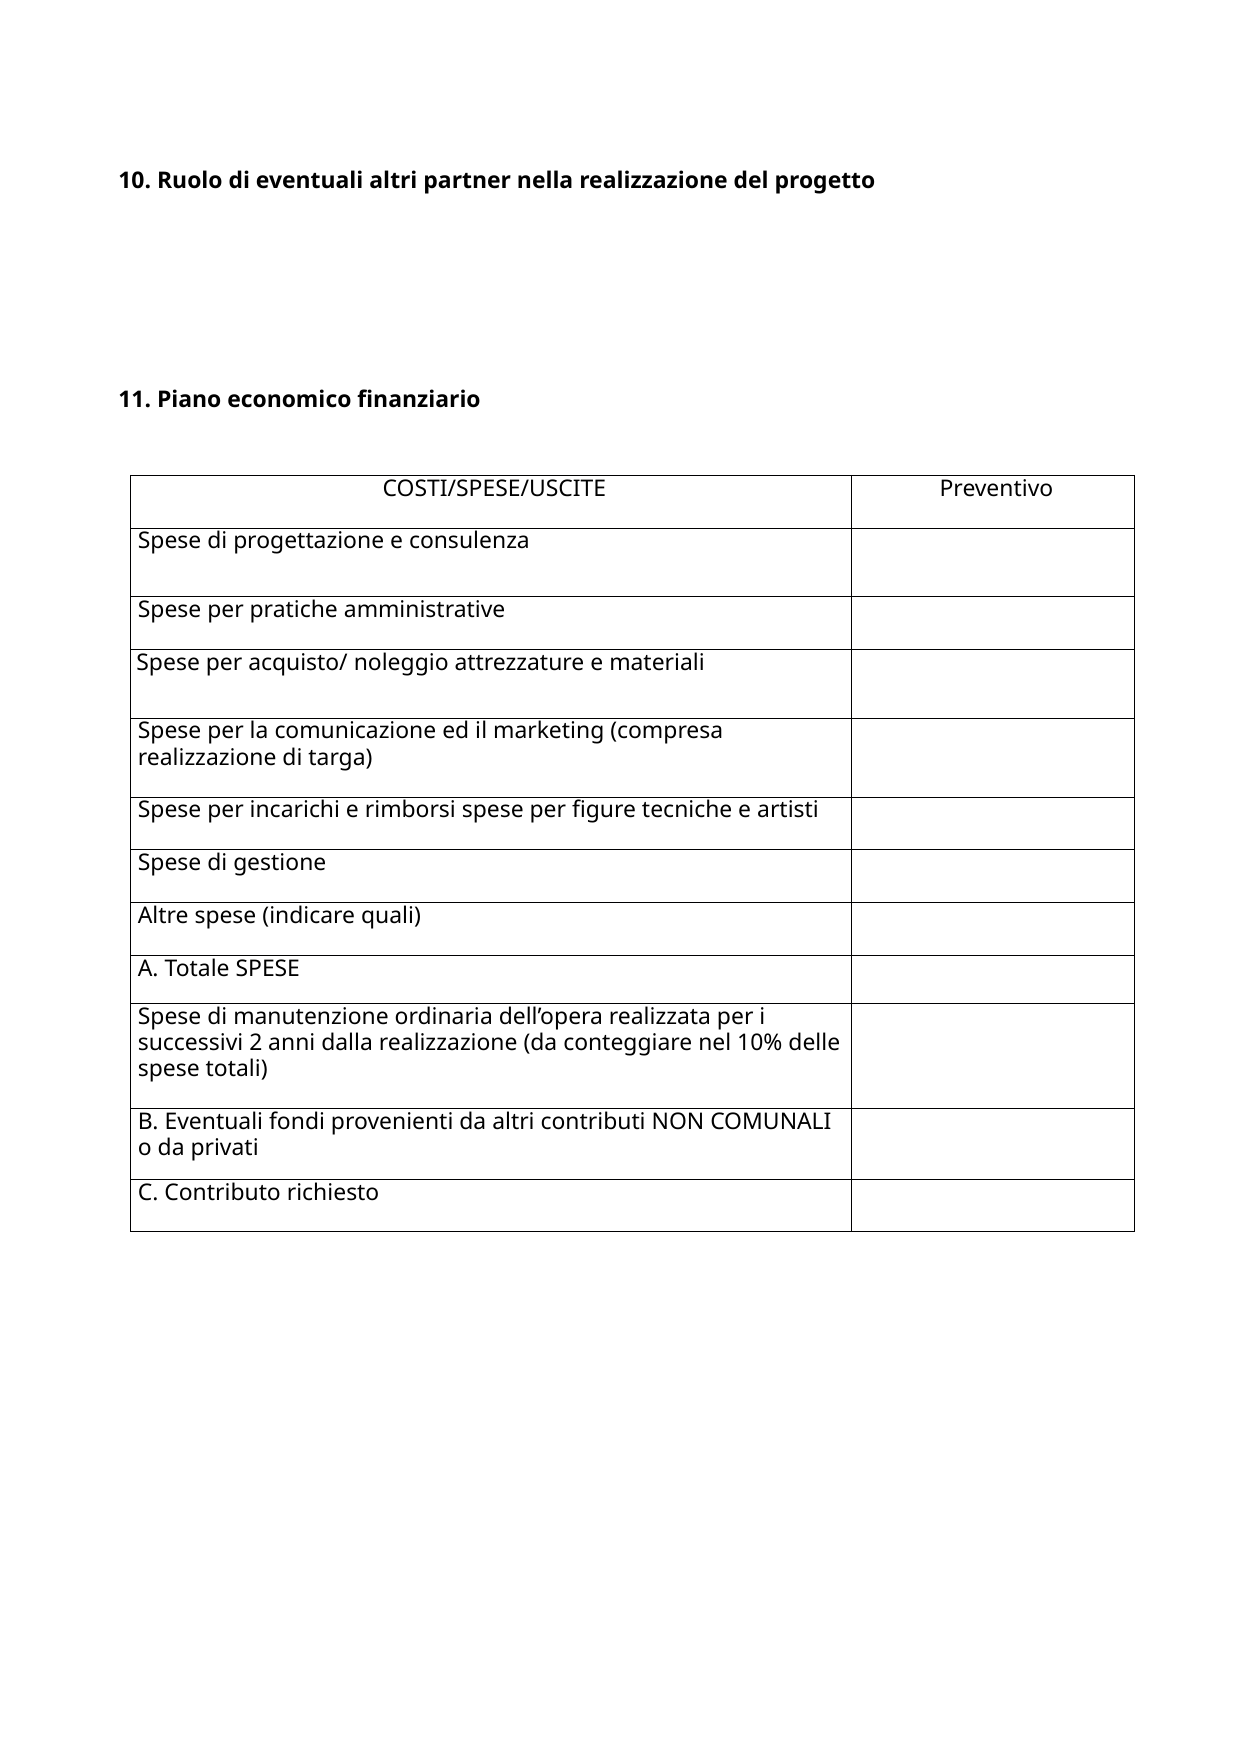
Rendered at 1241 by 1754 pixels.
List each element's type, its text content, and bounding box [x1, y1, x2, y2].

table_header Preventivo [852, 476, 1134, 528]
table_cell [852, 1109, 1134, 1179]
table_cell [852, 956, 1134, 1003]
table_cell Spese per la comunicazione ed il marketing (compresa realizzazione di targa) [131, 719, 851, 796]
table_cell [852, 798, 1134, 849]
table_header COSTI/SPESE/USCITE [131, 476, 851, 528]
table_cell Spese di gestione [131, 850, 851, 902]
table_cell [852, 1180, 1134, 1231]
table_cell [852, 529, 1134, 596]
table_cell Spese di progettazione e consulenza [131, 529, 851, 596]
table_cell Spese per pratiche amministrative [131, 597, 851, 649]
table_cell Spese per acquisto/ noleggio attrezzature e materiali [131, 650, 851, 717]
table_cell [852, 1004, 1134, 1108]
table_cell [852, 650, 1134, 717]
table_cell [852, 850, 1134, 902]
table_cell Spese di manutenzione ordinaria dell’opera realizzata per i successivi 2 anni dalla realizzazione (da conteggiare nel 10% delle spese totali) [131, 1004, 851, 1108]
table_cell A. Totale SPESE [131, 956, 851, 1003]
text 10. Ruolo di eventuali altri partner nella realizzazione del progetto [118, 164, 1122, 195]
table_cell C. Contributo richiesto [131, 1180, 851, 1231]
table_cell [852, 597, 1134, 649]
table_cell Altre spese (indicare quali) [131, 903, 851, 955]
text 11. Piano economico finanziario [118, 383, 1122, 414]
table_cell [852, 903, 1134, 955]
table_cell Spese per incarichi e rimborsi spese per figure tecniche e artisti [131, 798, 851, 849]
table_cell [852, 719, 1134, 796]
table_cell B. Eventuali fondi provenienti da altri contributi NON COMUNALI o da privati [131, 1109, 851, 1179]
